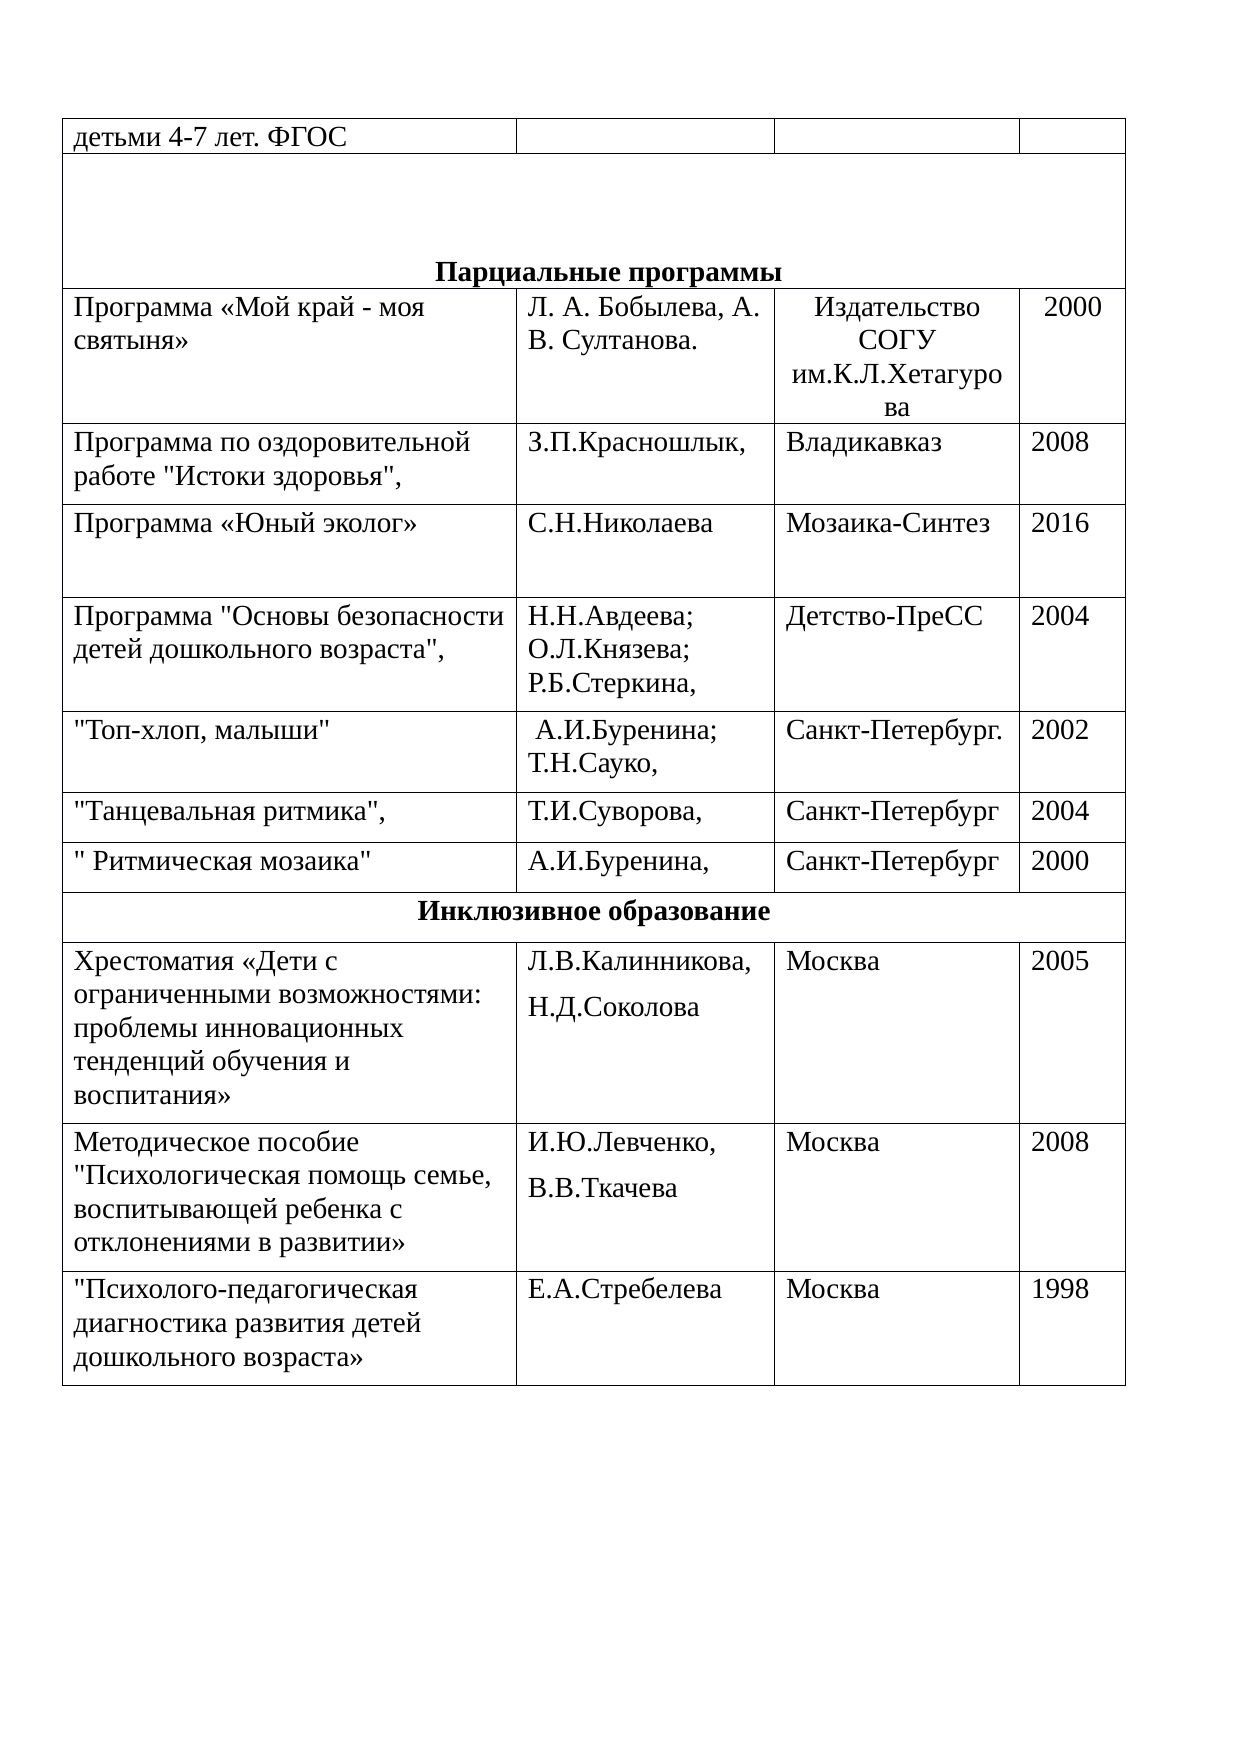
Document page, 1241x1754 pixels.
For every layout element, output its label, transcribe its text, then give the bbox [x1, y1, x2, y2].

table_cell "Танцевальная ритмика", [63, 793, 516, 842]
table_cell Хрестоматия «Дети с ограниченными возможностями: проблемы инновационных тенденций обучения и воспитания» [63, 943, 516, 1123]
table_cell А.И.Буренина; Т.Н.Сауко, [517, 712, 774, 792]
table_cell Е.А.Стребелева [517, 1272, 774, 1385]
table_cell 2016 [1020, 505, 1125, 597]
table_cell Т.И.Суворова, [517, 793, 774, 842]
table_cell 1998 [1020, 1272, 1125, 1385]
table_cell Владикавказ [775, 424, 1019, 504]
table_cell З.П.Красношлык, [517, 424, 774, 504]
table_cell 2004 [1020, 793, 1125, 842]
table_cell детьми 4-7 лет. ФГОС [63, 119, 516, 153]
table_cell "Топ-хлоп, малыши" [63, 712, 516, 792]
table_cell Санкт-Петербург. [775, 712, 1019, 792]
table_cell С.Н.Николаева [517, 505, 774, 597]
table_cell 2008 [1020, 424, 1125, 504]
table_cell Парциальные программы [63, 154, 1125, 288]
table_cell Москва [775, 943, 1019, 1123]
table_cell [1020, 119, 1125, 153]
table_cell А.И.Буренина, [517, 843, 774, 892]
table_cell Н.Н.Авдеева; О.Л.Князева; Р.Б.Стеркина, [517, 598, 774, 711]
table_cell Л.В.Калинникова, Н.Д.Соколова [517, 943, 774, 1123]
table_cell 2002 [1020, 712, 1125, 792]
table_cell Издательство СОГУ им.К.Л.Хетагурова [775, 289, 1019, 423]
table_cell Методическое пособие "Психологическая помощь семье, воспитывающей ребенка с отклонениями в развитии» [63, 1124, 516, 1271]
table_cell "Психолого-педагогическая диагностика развития детей дошкольного возраста» [63, 1272, 516, 1385]
table_cell 2005 [1020, 943, 1125, 1123]
table_cell [517, 119, 774, 153]
table_cell Мозаика-Синтез [775, 505, 1019, 597]
table_cell Инклюзивное образование [63, 893, 1125, 942]
table_cell Программа «Мой край - моя святыня» [63, 289, 516, 423]
table_cell Москва [775, 1272, 1019, 1385]
table_cell Санкт-Петербург [775, 843, 1019, 892]
table_cell 2000 [1020, 289, 1125, 423]
table_cell Программа "Основы безопасности детей дошкольного возраста", [63, 598, 516, 711]
table_cell 2004 [1020, 598, 1125, 711]
table_cell " Ритмическая мозаика" [63, 843, 516, 892]
table_cell Программа «Юный эколог» [63, 505, 516, 597]
table_cell 2000 [1020, 843, 1125, 892]
table_cell Программа по оздоровительной работе "Истоки здоровья", [63, 424, 516, 504]
table_cell Л. А. Бобылева, А. В. Султанова. [517, 289, 774, 423]
table_cell Санкт-Петербург [775, 793, 1019, 842]
table_cell Москва [775, 1124, 1019, 1271]
table_cell Детство-ПреСС [775, 598, 1019, 711]
table_cell [775, 119, 1019, 153]
table_cell И.Ю.Левченко, В.В.Ткачева [517, 1124, 774, 1271]
table_cell 2008 [1020, 1124, 1125, 1271]
